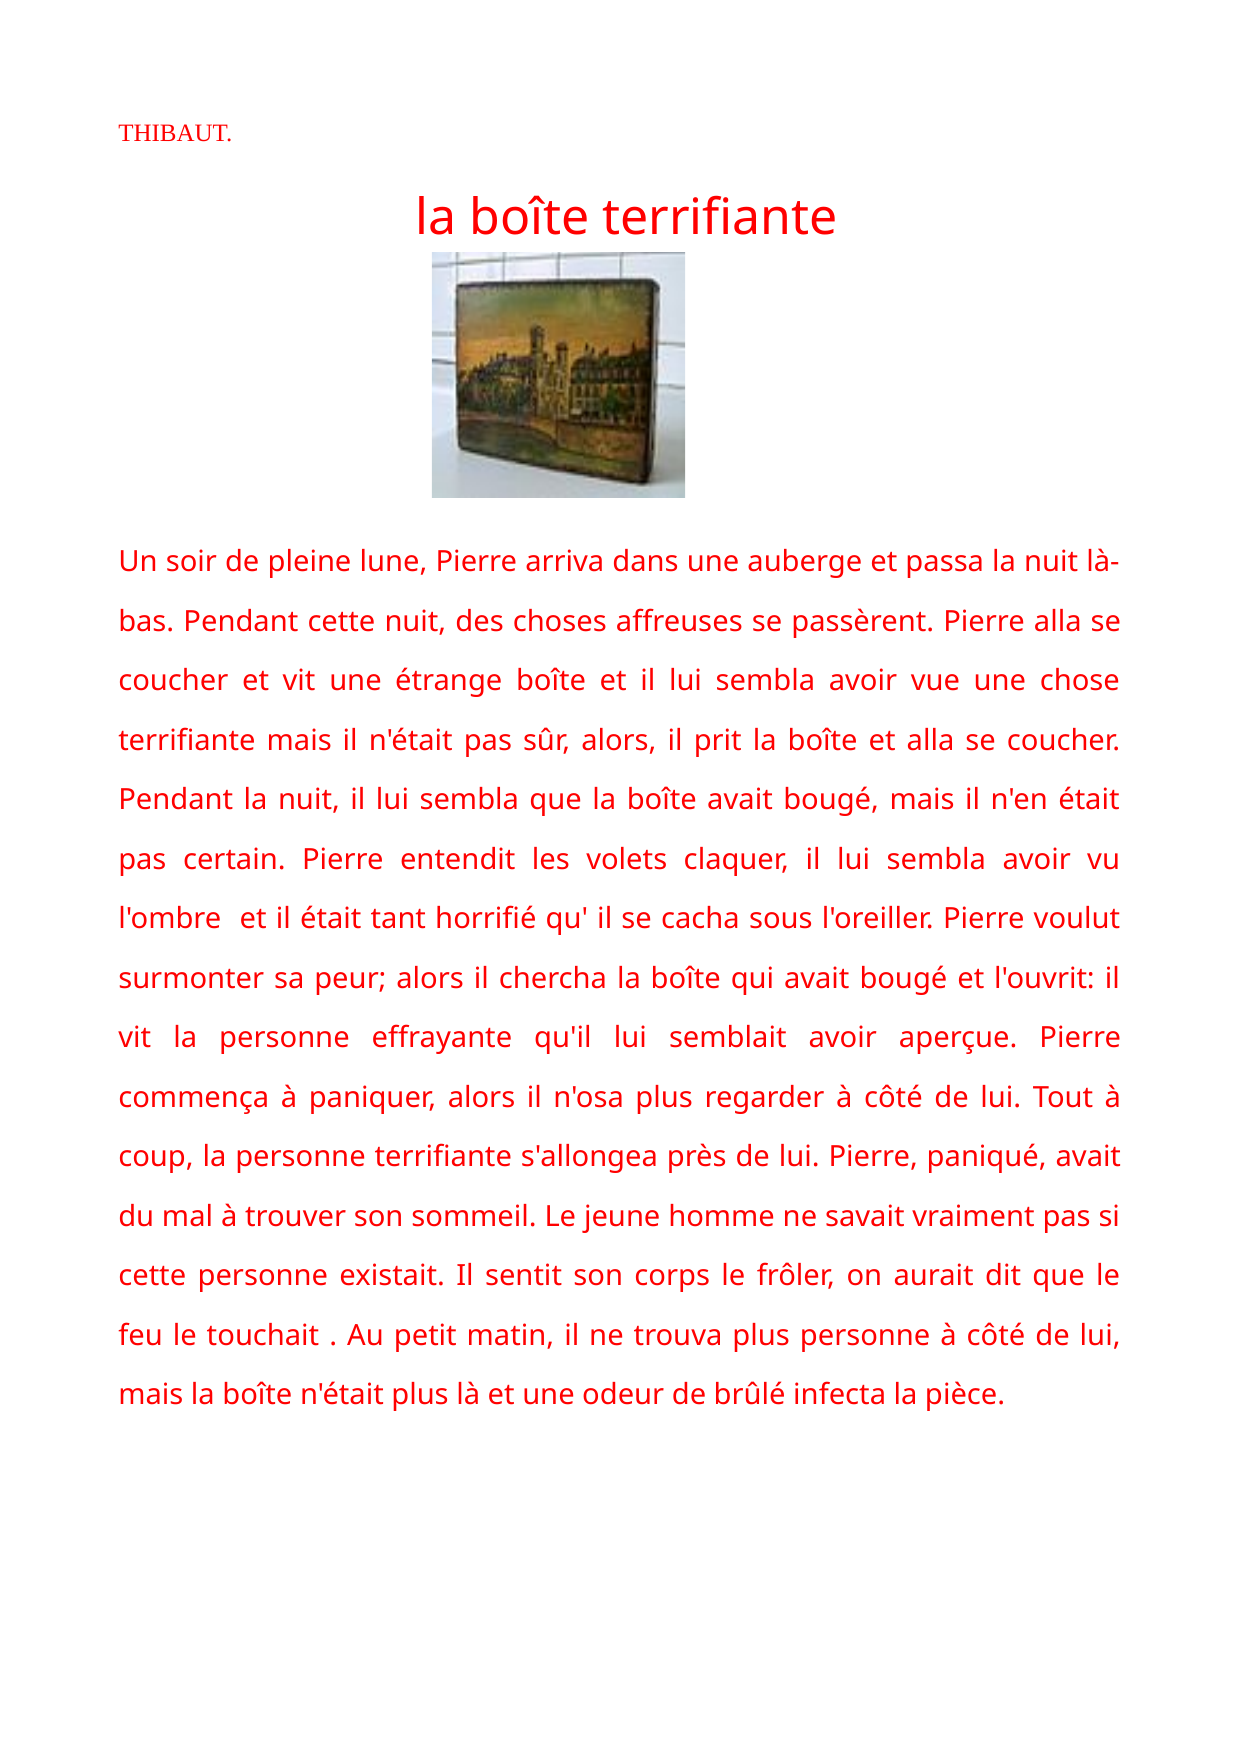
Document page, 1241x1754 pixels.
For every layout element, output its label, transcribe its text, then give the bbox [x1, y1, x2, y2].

text la boîte terrifiante [118, 181, 1122, 249]
picture [431, 252, 686, 498]
text THIBAUT. [118, 118, 1122, 147]
text Un soir de pleine lune, Pierre arriva dans une auberge et passa la nuit là-bas. Pendant cette nuit, des choses affreuses se passèrent. Pierre alla se coucher et vit une étrange boîte et il lui sembla avoir vue une chose terrifiante mais il n'était pas sûr, alors, il prit la boîte et alla se coucher. Pendant la nuit, il lui sembla que la boîte avait bougé, mais il n'en était pas certain. Pierre entendit les volets claquer, il lui sembla avoir vu l'ombre et il était tant horrifié qu' il se cacha sous l'oreiller. Pierre voulut surmonter sa peur; alors il chercha la boîte qui avait bougé et l'ouvrit: il vit la personne effrayante qu'il lui semblait avoir aperçue. Pierre commença à paniquer, alors il n'osa plus regarder à côté de lui. Tout à coup, la personne terrifiante s'allongea près de lui. Pierre, paniqué, avait du mal à trouver son sommeil. Le jeune homme ne savait vraiment pas si cette personne existait. Il sentit son corps le frôler, on aurait dit que le feu le touchait . Au petit matin, il ne trouva plus personne à côté de lui, mais la boîte n'était plus là et une odeur de brûlé infecta la pièce. [118, 541, 1122, 1413]
